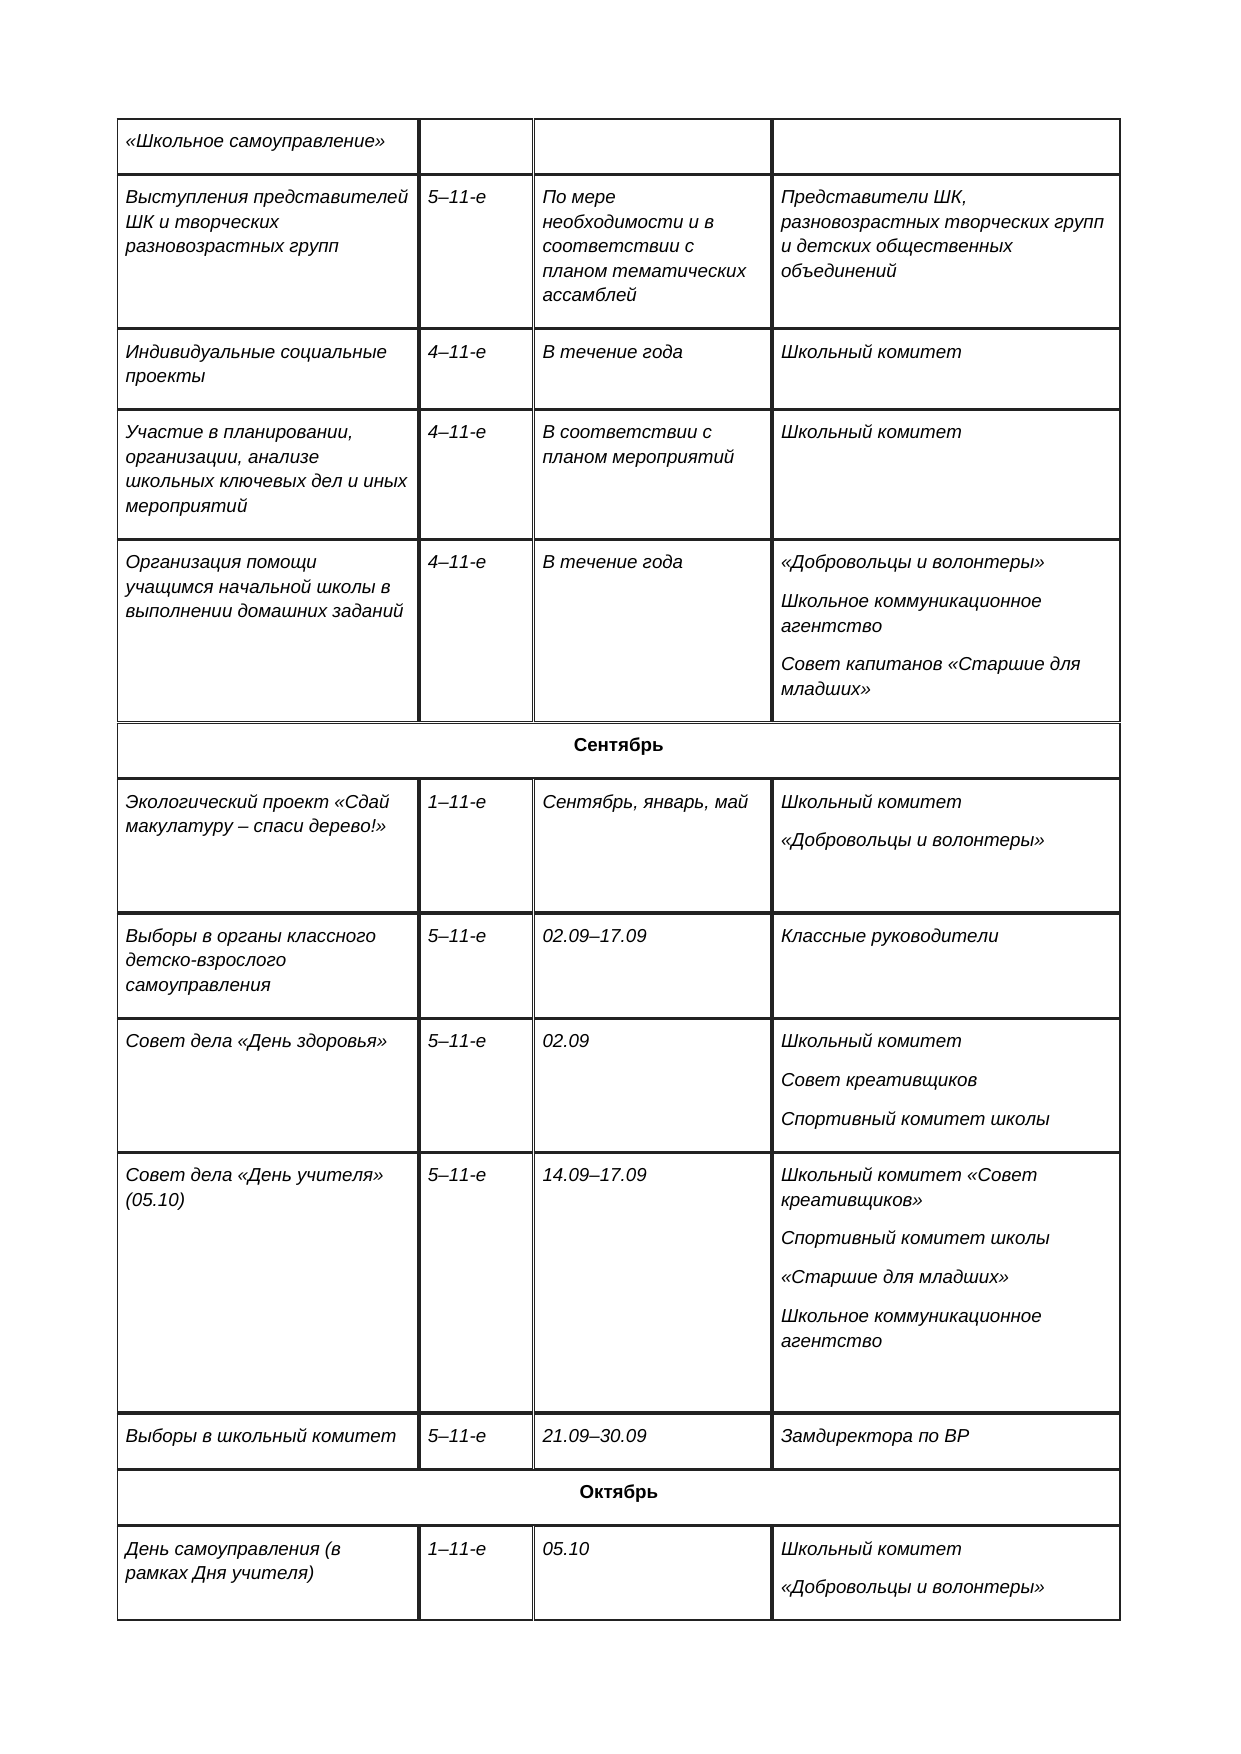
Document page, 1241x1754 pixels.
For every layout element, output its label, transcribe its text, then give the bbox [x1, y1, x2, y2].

table_cell 5–11-е [421, 176, 532, 327]
table_cell Сентябрь, январь, май [535, 780, 770, 911]
table_cell Совет дела «День учителя» (05.10) [118, 1154, 417, 1411]
table_cell [774, 120, 1119, 173]
table_cell 4–11-е [421, 411, 532, 538]
table_cell Выступления представителей ШК и творческих разновозрастных групп [118, 176, 417, 327]
table_cell Организация помощи учащимся начальной школы в выполнении домашних заданий [118, 541, 417, 721]
table_cell Участие в планировании, организации, анализе школьных ключевых дел и иных мероприятий [118, 411, 417, 538]
table_cell По мере необходимости и в соответствии с планом тематических ассамблей [535, 176, 770, 327]
table_cell Выборы в органы классного детско-взрослого самоуправления [118, 915, 417, 1017]
table_cell 1–11-е [421, 780, 532, 911]
table_cell Индивидуальные социальные проекты [118, 330, 417, 408]
table_cell День самоуправления (в рамках Дня учителя) [118, 1527, 417, 1619]
table_cell В течение года [535, 330, 770, 408]
table_cell 1–11-е [421, 1527, 532, 1619]
table_cell Совет дела «День здоровья» [118, 1020, 417, 1151]
table_cell 02.09–17.09 [535, 915, 770, 1017]
table_cell «Школьное самоуправление» [118, 120, 417, 173]
table_cell 5–11-е [421, 1415, 532, 1468]
table_cell Школьный комитет Совет креативщиков Спортивный комитет школы [774, 1020, 1119, 1151]
table_cell Школьный комитет «Добровольцы и волонтеры» [774, 1527, 1119, 1619]
table_cell Представители ШК, разновозрастных творческих групп и детских общественных объединений [774, 176, 1119, 327]
table_cell [421, 120, 532, 173]
table_cell 14.09–17.09 [535, 1154, 770, 1411]
table_cell 5–11-е [421, 915, 532, 1017]
table_cell 05.10 [535, 1527, 770, 1619]
table_cell 4–11-е [421, 330, 532, 408]
table_cell Школьный комитет «Добровольцы и волонтеры» [774, 780, 1119, 911]
table_cell Выборы в школьный комитет [118, 1415, 417, 1468]
table_cell Классные руководители [774, 915, 1119, 1017]
table_cell 5–11-е [421, 1020, 532, 1151]
table_cell Замдиректора по ВР [774, 1415, 1119, 1468]
table_cell Экологический проект «Сдай макулатуру – спаси дерево!» [118, 780, 417, 911]
table_cell [535, 120, 770, 173]
table_cell 21.09–30.09 [535, 1415, 770, 1468]
table_cell Сентябрь [118, 724, 1119, 777]
table_cell Школьный комитет «Совет креативщиков» Спортивный комитет школы «Старшие для младших» Школьное коммуникационное агентство [774, 1154, 1119, 1411]
table_cell 5–11-е [421, 1154, 532, 1411]
table_cell «Добровольцы и волонтеры» Школьное коммуникационное агентство Совет капитанов «Старшие для младших» [774, 541, 1119, 721]
table_cell Октябрь [118, 1471, 1119, 1524]
table_cell В соответствии с планом мероприятий [535, 411, 770, 538]
table_cell В течение года [535, 541, 770, 721]
table_cell 4–11-е [421, 541, 532, 721]
table_cell Школьный комитет [774, 330, 1119, 408]
table_cell 02.09 [535, 1020, 770, 1151]
table_cell Школьный комитет [774, 411, 1119, 538]
